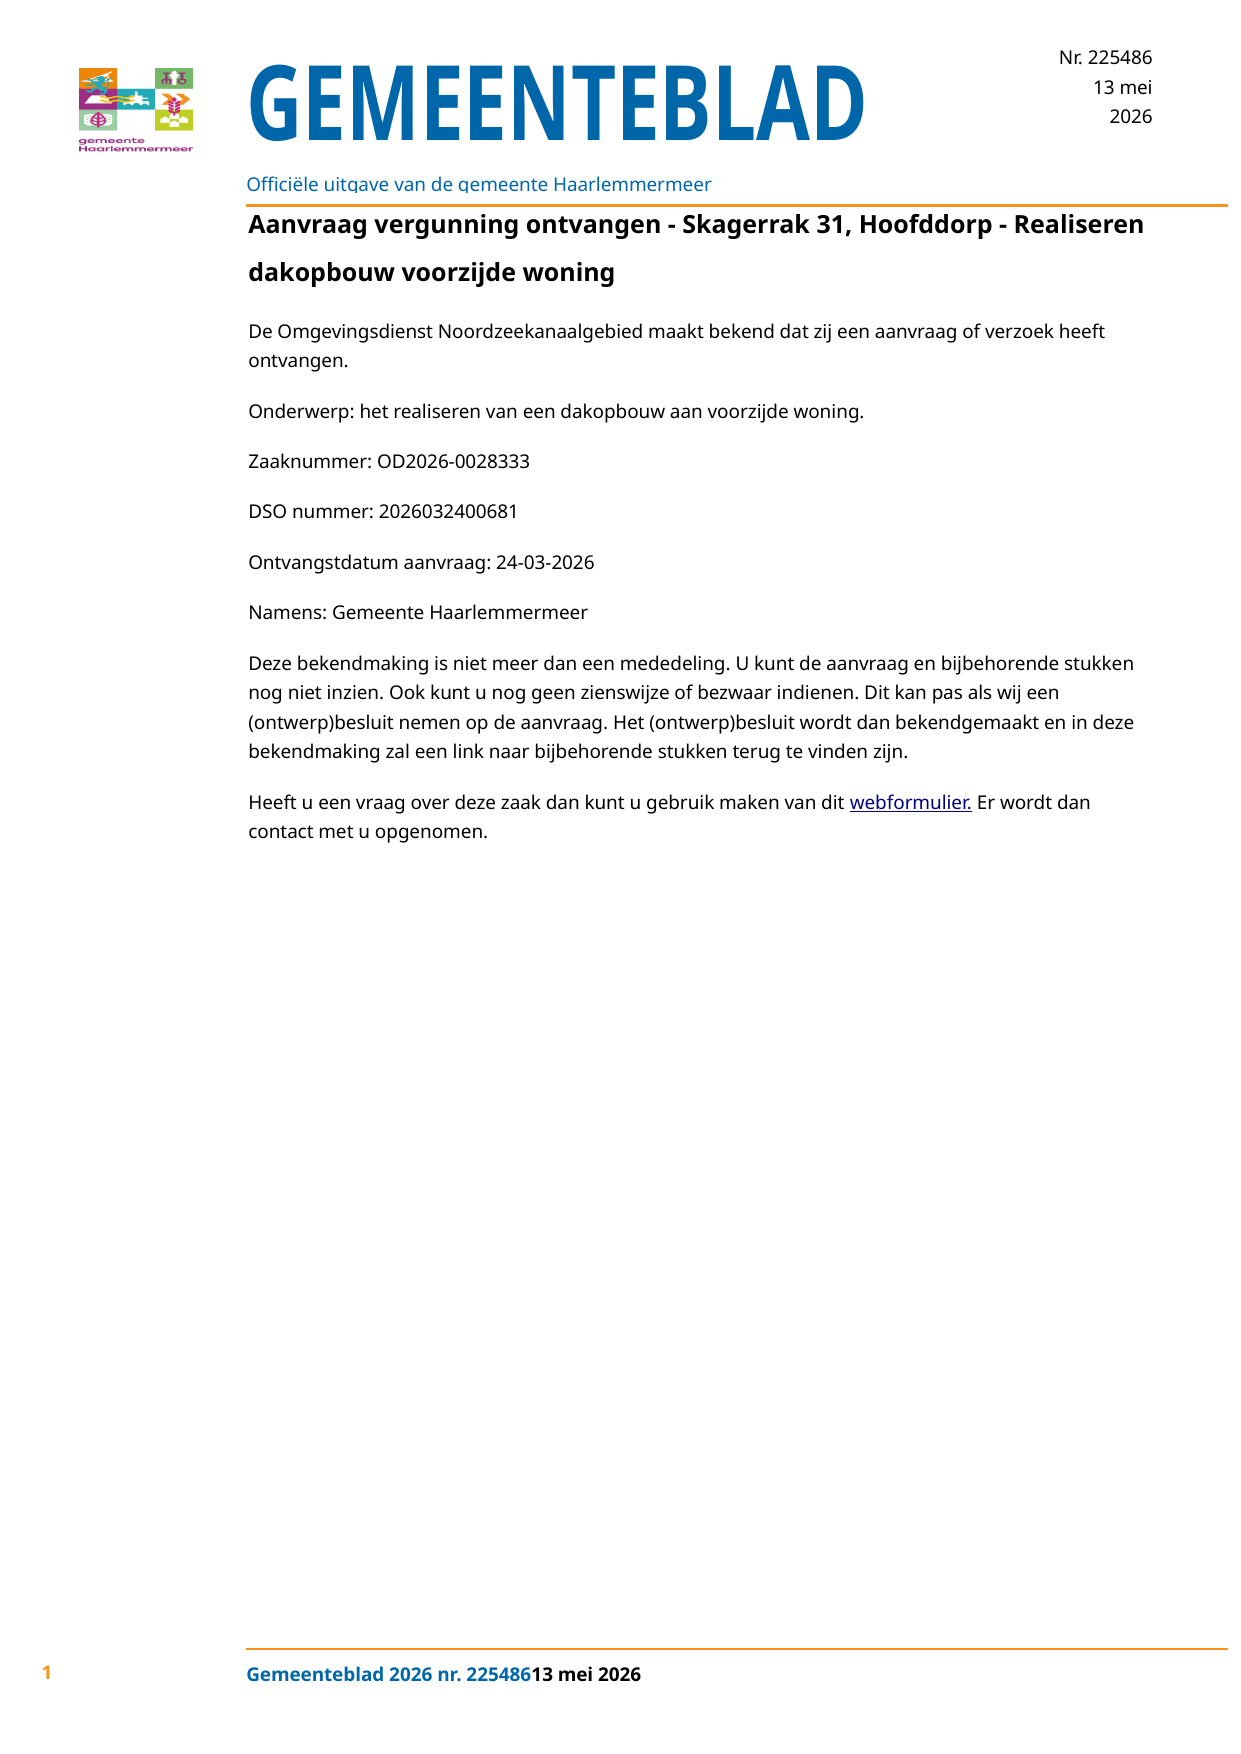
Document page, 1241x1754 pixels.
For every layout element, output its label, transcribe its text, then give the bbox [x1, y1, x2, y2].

text Deze bekendmaking is niet meer dan een mededeling. U kunt de aanvraag en bijbehorende stukken nog niet inzien. Ook kunt u nog geen zienswijze of bezwaar indienen. Dit kan pas als wij een (ontwerp)besluit nemen op de aanvraag. Het (ontwerp)besluit wordt dan bekendgemaakt en in deze bekendmaking zal een link naar bijbehorende stukken terug te vinden zijn. [248, 650, 1152, 764]
text Heeft u een vraag over deze zaak dan kunt u gebruik maken van dit webformulier. Er wordt dan contact met u opgenomen. [248, 789, 1152, 844]
text Zaaknummer: OD2026-0028333 [248, 448, 1152, 474]
text De Omgevingsdienst Noordzeekanaalgebied maakt bekend dat zij een aanvraag of verzoek heeft ontvangen. [248, 318, 1152, 373]
text Aanvraag vergunning ontvangen - Skagerrak 31, Hoofddorp - Realiseren dakopbouw voorzijde woning [248, 207, 1152, 288]
text Onderwerp: het realiseren van een dakopbouw aan voorzijde woning. [248, 398, 1152, 424]
text Namens: Gemeente Haarlemmermeer [248, 599, 1152, 625]
picture [41, 47, 231, 172]
text DSO nummer: 2026032400681 [248, 499, 1152, 524]
text Ontvangstdatum aanvraag: 24-03-2026 [248, 549, 1152, 575]
